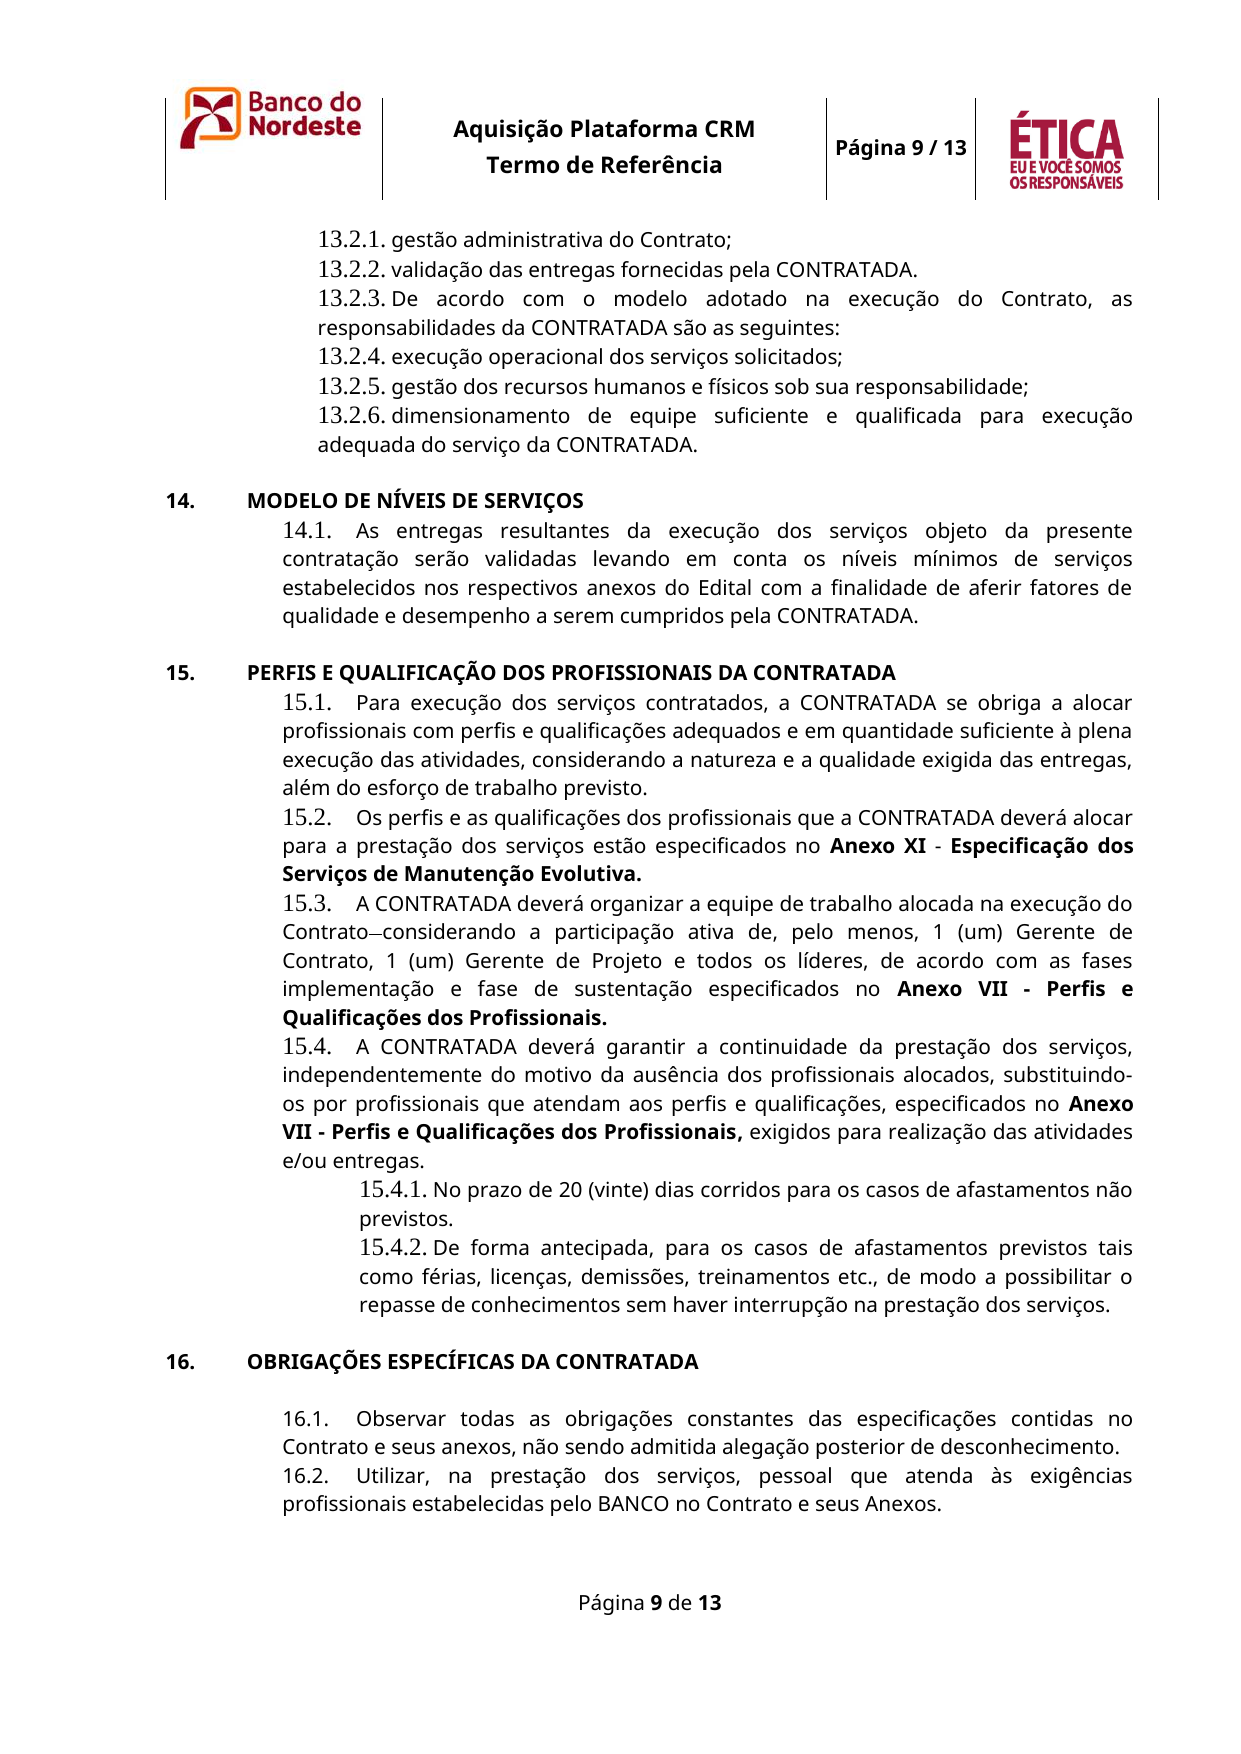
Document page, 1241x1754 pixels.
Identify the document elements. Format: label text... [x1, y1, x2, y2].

list Observar todas as obrigações constantes das especificações contidas no Contrato e seus anexos, não sendo admitida alegação posterior de desconhecimento. [282, 1404, 1134, 1461]
list PERFIS E QUALIFICAÇÃO DOS PROFISSIONAIS DA CONTRATADA [165, 658, 1134, 687]
list Os perfis e as qualificações dos profissionais que a CONTRATADA deverá alocar para a prestação dos serviços estão especificados no Anexo XI - Especificação dos Serviços de Manutenção Evolutiva. [282, 802, 1134, 888]
list gestão administrativa do Contrato; [317, 224, 1134, 254]
list De forma antecipada, para os casos de afastamentos previstos tais como férias, licenças, demissões, treinamentos etc., de modo a possibilitar o repasse de conhecimentos sem haver interrupção na prestação dos serviços. [359, 1232, 1134, 1319]
list A CONTRATADA deverá organizar a equipe de trabalho alocada na execução do Contrato considerando a participação ativa de, pelo menos, 1 (um) Gerente de Contrato, 1 (um) Gerente de Projeto e todos os líderes, de acordo com as fases implementação e fase de sustentação especificados no Anexo VII - Perfis e Qualificações dos Profissionais. [282, 888, 1134, 1031]
list dimensionamento de equipe suficiente e qualificada para execução adequada do serviço da CONTRATADA. [317, 400, 1134, 458]
list Utilizar, na prestação dos serviços, pessoal que atenda às exigências profissionais estabelecidas pelo BANCO no Contrato e seus Anexos. [282, 1461, 1134, 1518]
list No prazo de 20 (vinte) dias corridos para os casos de afastamentos não previstos. [359, 1174, 1134, 1232]
list OBRIGAÇÕES ESPECÍFICAS DA CONTRATADA [165, 1347, 1134, 1376]
list gestão dos recursos humanos e físicos sob sua responsabilidade; [317, 371, 1134, 400]
list As entregas resultantes da execução dos serviços objeto da presente contratação serão validadas levando em conta os níveis mínimos de serviços estabelecidos nos respectivos anexos do Edital com a finalidade de aferir fatores de qualidade e desempenho a serem cumpridos pela CONTRATADA. [282, 515, 1134, 630]
list MODELO DE NÍVEIS DE SERVIÇOS [165, 487, 1134, 515]
list execução operacional dos serviços solicitados; [317, 341, 1134, 371]
list De acordo com o modelo adotado na execução do Contrato, as responsabilidades da CONTRATADA são as seguintes: [317, 283, 1134, 341]
list A CONTRATADA deverá garantir a continuidade da prestação dos serviços, independentemente do motivo da ausência dos profissionais alocados, substituindo-os por profissionais que atendam aos perfis e qualificações, especificados no Anexo VII - Perfis e Qualificações dos Profissionais, exigidos para realização das atividades e/ou entregas. [282, 1031, 1134, 1174]
list Para execução dos serviços contratados, a CONTRATADA se obriga a alocar profissionais com perfis e qualificações adequados e em quantidade suficiente à plena execução das atividades, considerando a natureza e a qualidade exigida das entregas, além do esforço de trabalho previsto. [282, 687, 1134, 802]
list validação das entregas fornecidas pela CONTRATADA. [317, 254, 1134, 283]
